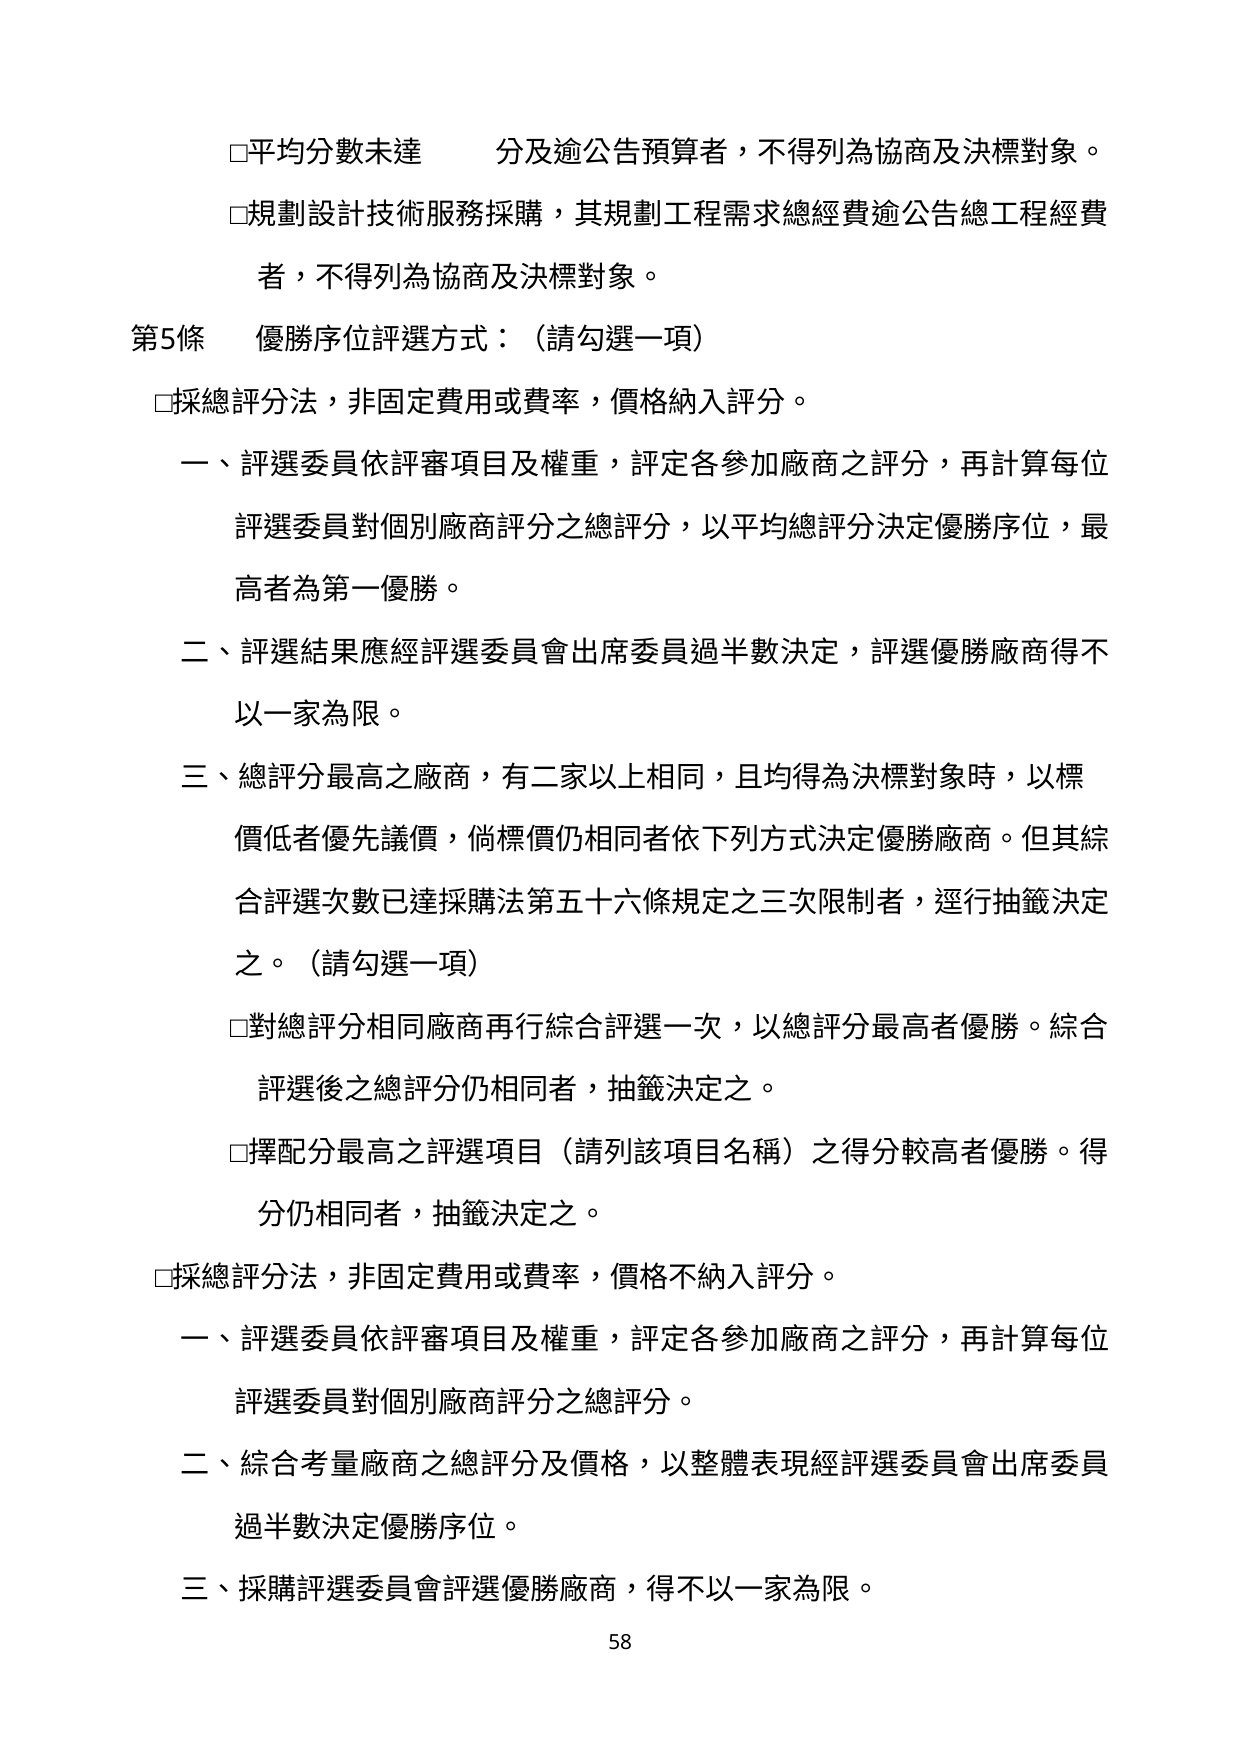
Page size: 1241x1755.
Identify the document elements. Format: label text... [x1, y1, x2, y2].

list 優勝序位評選方式：（請勾選一項） [130, 295, 1110, 358]
text 一、評選委員依評審項目及權重，評定各參加廠商之評分，再計算每位評選委員對個別廠商評分之總評分，以平均總評分決定優勝序位，最高者為第一優勝。 [180, 420, 1110, 608]
text 三、採購評選委員會評選優勝廠商，得不以一家為限。 [180, 1545, 1110, 1608]
text 三、總評分最高之廠商，有二家以上相同，且均得為決標對象時，以標價低者優先議價，倘標價仍相同者依下列方式決定優勝廠商。但其綜合評選次數已達採購法第五十六條規定之三次限制者，逕行抽籤決定之。（請勾選一項） [180, 733, 1110, 983]
text □擇配分最高之評選項目（請列該項目名稱）之得分較高者優勝。得分仍相同者，抽籤決定之。 [230, 1108, 1110, 1233]
text □規劃設計技術服務採購，其規劃工程需求總經費逾公告總工程經費者，不得列為協商及決標對象。 [230, 170, 1110, 295]
text 二、綜合考量廠商之總評分及價格，以整體表現經評選委員會出席委員過半數決定優勝序位。 [180, 1420, 1110, 1545]
text 一、評選委員依評審項目及權重，評定各參加廠商之評分，再計算每位評選委員對個別廠商評分之總評分。 [180, 1295, 1110, 1420]
text □對總評分相同廠商再行綜合評選一次，以總評分最高者優勝。綜合評選後之總評分仍相同者，抽籤決定之。 [230, 983, 1110, 1108]
text □採總評分法，非固定費用或費率，價格納入評分。 [155, 358, 1110, 420]
text 二、評選結果應經評選委員會出席委員過半數決定，評選優勝廠商得不以一家為限。 [180, 608, 1110, 733]
text □採總評分法，非固定費用或費率，價格不納入評分。 [155, 1233, 1110, 1295]
text □平均分數未達 分及逾公告預算者，不得列為協商及決標對象。 [230, 108, 1110, 170]
